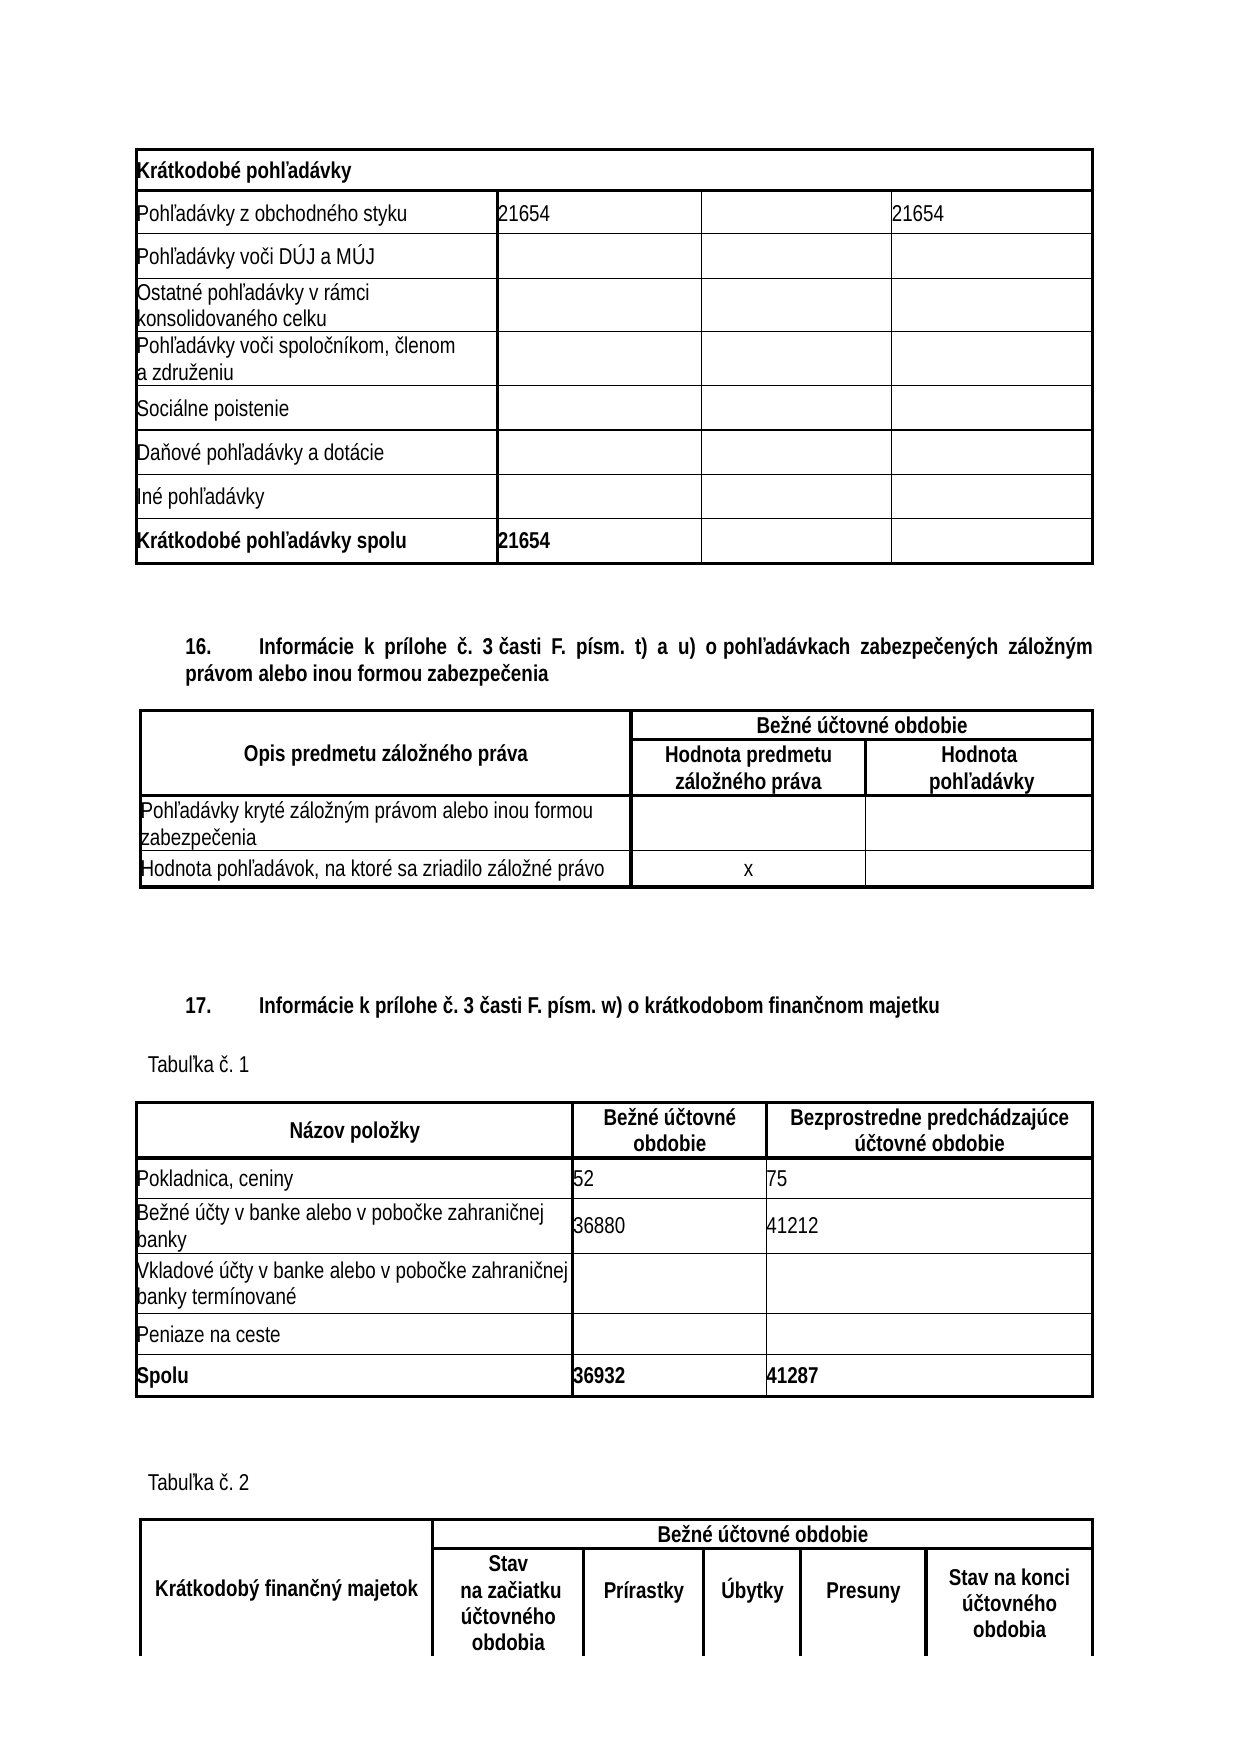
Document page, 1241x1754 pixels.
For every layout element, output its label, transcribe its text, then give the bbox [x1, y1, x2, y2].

table_cell Pohľadávky voči DÚJ a MÚJ [138, 234, 496, 277]
table_cell 52 [574, 1160, 766, 1198]
text Tabuľka č. 1 [148, 1051, 1093, 1078]
list Informácie k prílohe č. 3 časti F. písm. t) a u) o pohľadávkach zabezpečených záložným právom alebo inou formou zabezpečenia [185, 633, 1093, 686]
table_cell Úbytky [705, 1550, 799, 1656]
text Tabuľka č. 2 [148, 1468, 1093, 1495]
table_cell [767, 1254, 1091, 1312]
table_cell Iné pohľadávky [138, 475, 496, 518]
table_header Bezprostredne predchádzajúce účtovné obdobie [768, 1104, 1091, 1156]
list Informácie k prílohe č. 3 časti F. písm. w) o krátkodobom finančnom majetku [185, 992, 1093, 1018]
table_cell Pokladnica, ceniny [138, 1160, 571, 1198]
table_cell 75 [767, 1160, 1091, 1198]
table_cell [499, 332, 701, 385]
table_header Krátkodobý finančný majetok [142, 1521, 431, 1656]
table_cell [702, 279, 891, 331]
table_cell Spolu [138, 1355, 571, 1395]
table_cell [702, 431, 891, 473]
table_cell [892, 332, 1091, 385]
table_cell [892, 386, 1091, 429]
table_cell [574, 1254, 766, 1312]
table_cell 21654 [892, 192, 1091, 233]
table_cell [866, 797, 1091, 850]
table_cell [499, 475, 701, 518]
table_cell [702, 192, 891, 233]
table_cell [892, 234, 1091, 277]
table_cell Krátkodobé pohľadávky spolu [138, 519, 496, 562]
table_header Bežné účtovné obdobie [434, 1521, 1091, 1547]
table_cell [892, 475, 1091, 518]
table_cell [892, 279, 1091, 331]
table_cell Pohľadávky voči spoločníkom, členom a združeniu [138, 332, 496, 385]
table_cell [892, 519, 1091, 562]
table_cell Krátkodobé pohľadávky [138, 151, 1091, 189]
table_header Bežné účtovné obdobie [633, 712, 1091, 738]
table_cell x [633, 851, 865, 885]
table_header Názov položky [138, 1104, 571, 1156]
table_cell Sociálne poistenie [138, 386, 496, 429]
table_cell Stav na začiatku účtovného obdobia [434, 1550, 582, 1656]
table_cell [702, 519, 891, 562]
table_cell [499, 431, 701, 473]
table_cell Vkladové účty v banke alebo v pobočke zahraničnej banky termínované [138, 1254, 571, 1312]
table_cell [633, 797, 865, 850]
table_cell Stav na konci účtovného obdobia [928, 1550, 1091, 1656]
table_cell Peniaze na ceste [138, 1314, 571, 1354]
table_cell 41287 [767, 1355, 1091, 1395]
table_cell [702, 332, 891, 385]
table_cell [767, 1314, 1091, 1354]
table_cell [499, 279, 701, 331]
table_cell [866, 851, 1091, 885]
table_cell 41212 [767, 1199, 1091, 1252]
table_cell [702, 234, 891, 277]
table_cell Bežné účty v banke alebo v pobočke zahraničnej banky [138, 1199, 571, 1252]
table_cell [892, 431, 1091, 473]
table_cell [499, 386, 701, 429]
table_cell Ostatné pohľadávky v rámci konsolidovaného celku [138, 279, 496, 331]
table_cell 36880 [574, 1199, 766, 1252]
table_cell Hodnota pohľadávok, na ktoré sa zriadilo záložné právo [142, 851, 629, 885]
table_cell Pohľadávky z obchodného styku [138, 192, 496, 233]
table_header Bežné účtovné obdobie [574, 1104, 765, 1156]
table_cell [499, 234, 701, 277]
table_cell [702, 386, 891, 429]
table_cell 21654 [499, 519, 701, 562]
table_cell Prírastky [585, 1550, 702, 1656]
table_cell 21654 [499, 192, 701, 233]
table_cell Daňové pohľadávky a dotácie [138, 431, 496, 473]
table_cell Hodnota pohľadávky [867, 741, 1091, 794]
table_cell Pohľadávky kryté záložným právom alebo inou formou zabezpečenia [142, 797, 629, 850]
table_cell [574, 1314, 766, 1354]
table_cell Presuny [802, 1550, 924, 1656]
table_cell 36932 [574, 1355, 766, 1395]
table_header Opis predmetu záložného práva [142, 712, 629, 794]
table_cell Hodnota predmetu záložného práva [633, 741, 864, 794]
table_cell [702, 475, 891, 518]
